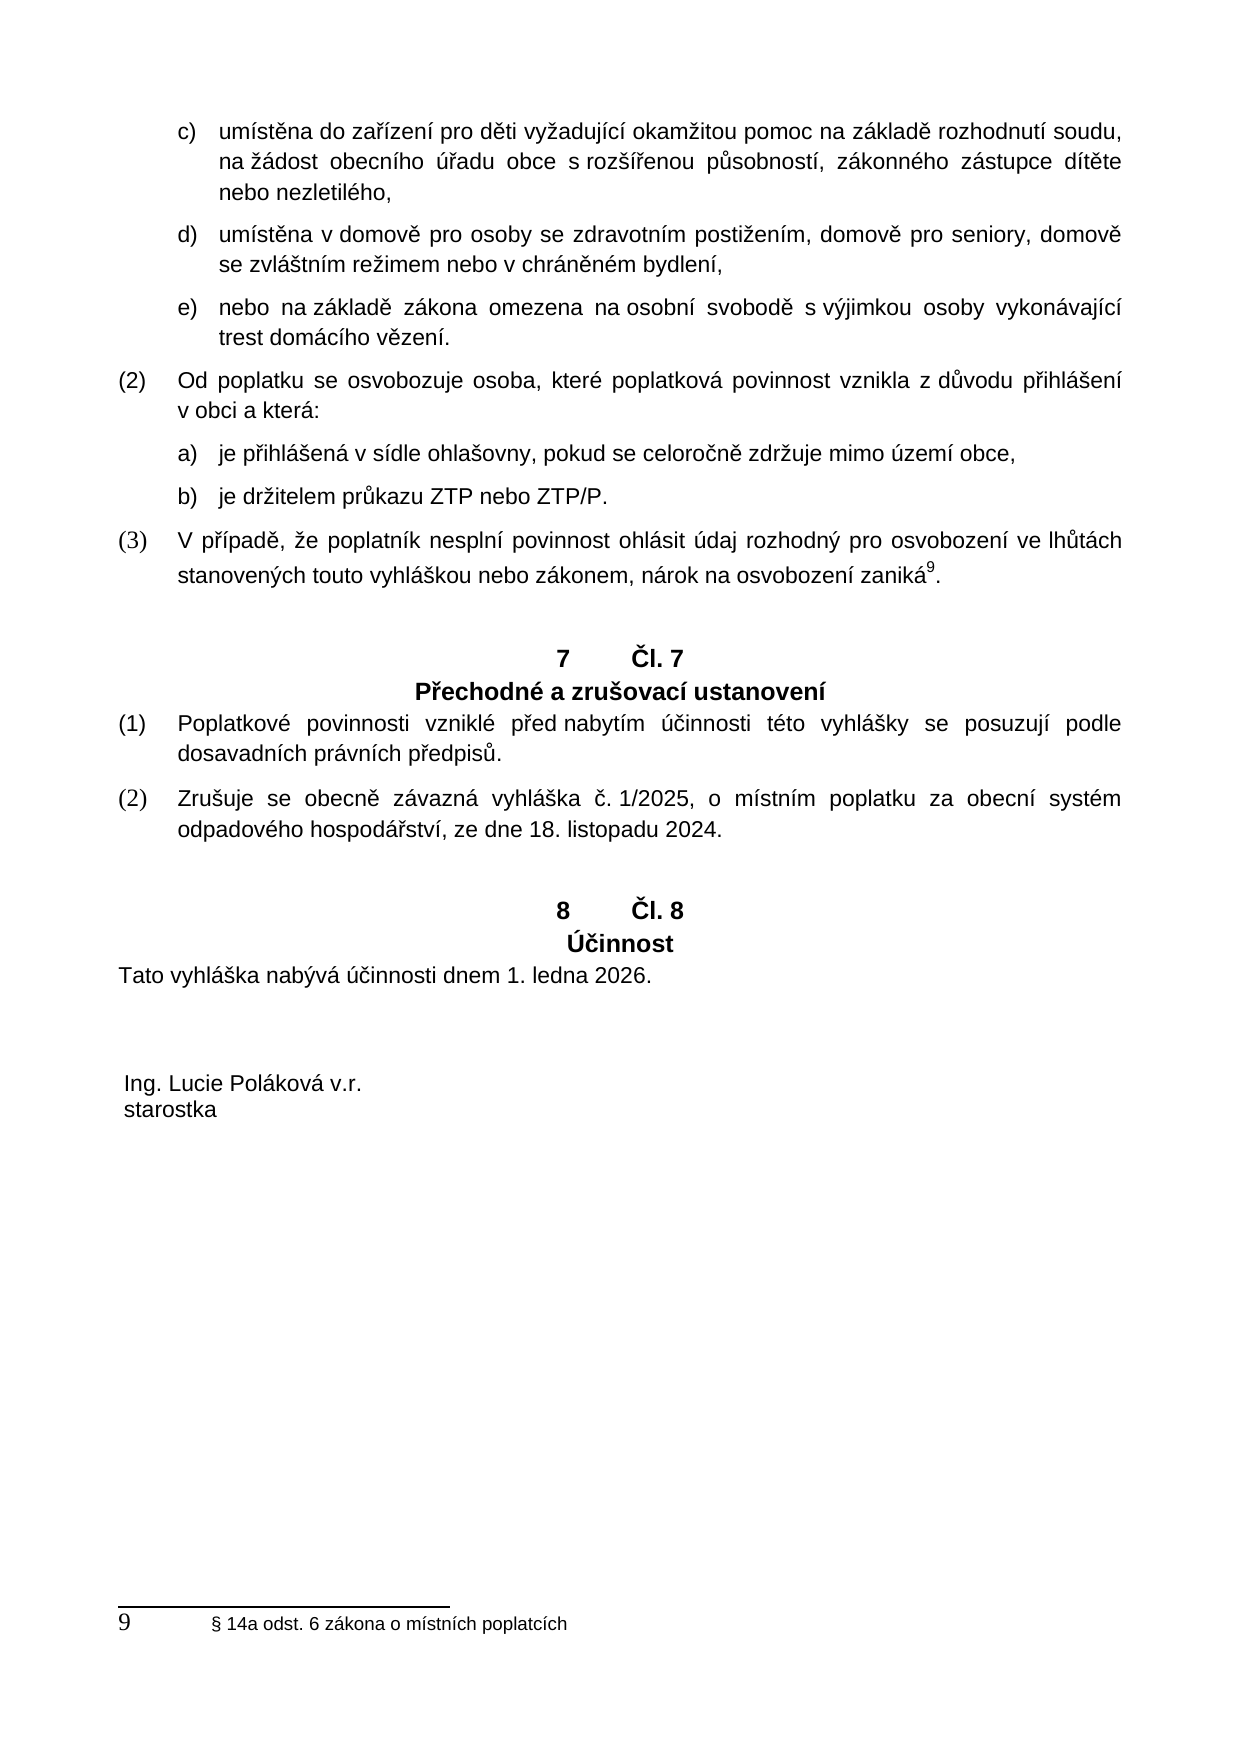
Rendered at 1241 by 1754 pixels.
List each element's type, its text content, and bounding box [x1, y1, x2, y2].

list Čl. 8 Účinnost [118, 896, 1122, 957]
table_cell [615, 1123, 1117, 1241]
list umístěna do zařízení pro děti vyžadující okamžitou pomoc na základě rozhodnutí soudu, na žádost obecního úřadu obce s rozšířenou působností, zákonného zástupce dítěte nebo nezletilého, [177, 118, 1122, 205]
list je přihlášená v sídle ohlašovny, pokud se celoročně zdržuje mimo území obce, [177, 440, 1122, 466]
list Čl. 7 Přechodné a zrušovací ustanovení [118, 644, 1122, 706]
table_cell [113, 1123, 614, 1241]
list V případě, že poplatník nesplní povinnost ohlásit údaj rozhodný pro osvobození ve lhůtách stanovených touto vyhláškou nebo zákonem, nárok na osvobození zaniká. [118, 525, 1122, 589]
list Od poplatku se osvobozuje osoba, které poplatková povinnost vznikla z důvodu přihlášení v obci a která: [118, 367, 1122, 424]
table_header [615, 1005, 1117, 1123]
table_header Ing. Lucie Poláková v.r. starostka [113, 1005, 614, 1123]
list § 14a odst. 6 zákona o místních poplatcích [118, 1607, 1122, 1636]
list Zrušuje se obecně závazná vyhláška č. 1/2025, o místním poplatku za obecní systém odpadového hospodářství, ze dne 18. listopadu 2024. [118, 783, 1122, 842]
list umístěna v domově pro osoby se zdravotním postižením, domově pro seniory, domově se zvláštním režimem nebo v chráněném bydlení, [177, 221, 1122, 278]
list Poplatkové povinnosti vzniklé před nabytím účinnosti této vyhlášky se posuzují podle dosavadních právních předpisů. [118, 710, 1122, 767]
list je držitelem průkazu ZTP nebo ZTP/P. [177, 483, 1122, 509]
text Tato vyhláška nabývá účinnosti dnem 1. ledna 2026. [118, 962, 1122, 988]
list nebo na základě zákona omezena na osobní svobodě s výjimkou osoby vykonávající trest domácího vězení. [177, 294, 1122, 351]
